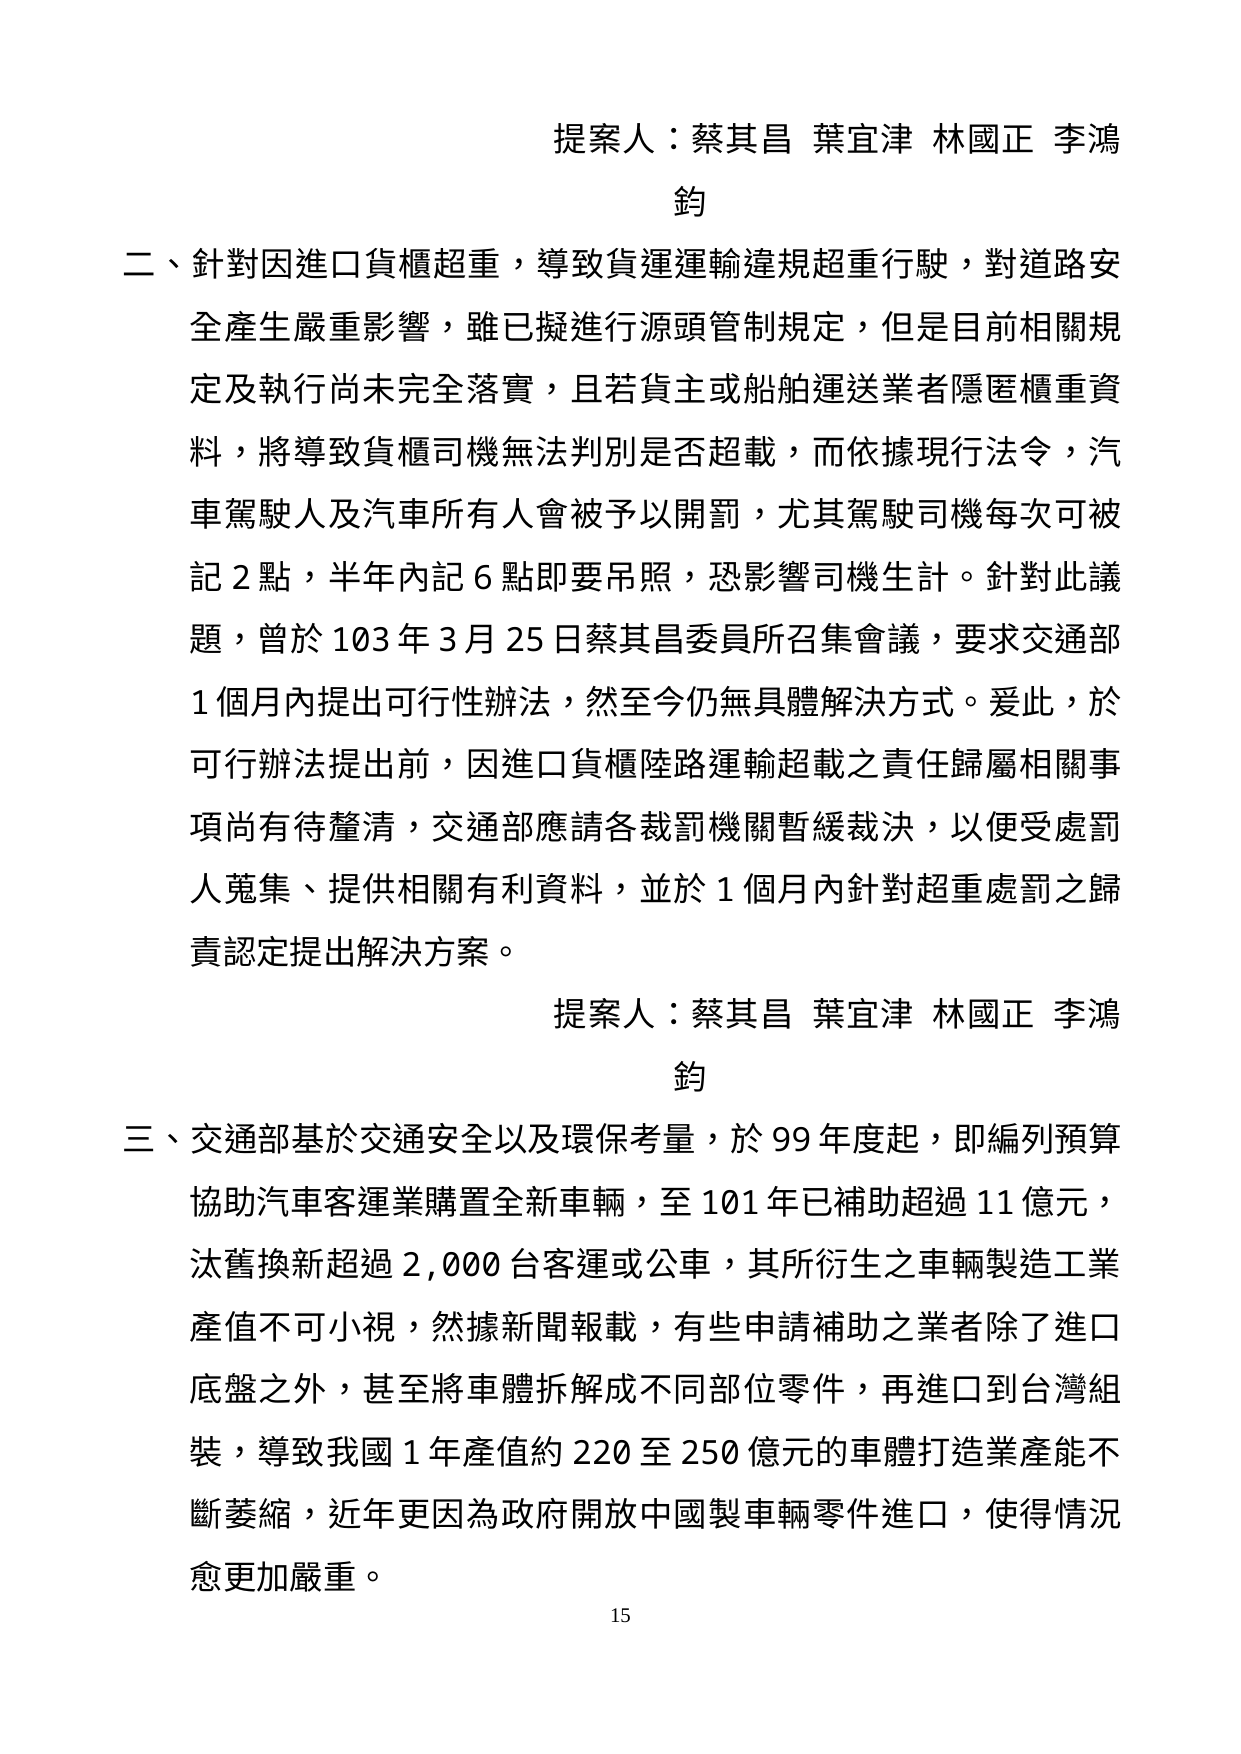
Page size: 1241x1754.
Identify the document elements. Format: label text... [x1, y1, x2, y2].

text 提案人：蔡其昌 葉宜津 林國正 李鴻鈞 [554, 971, 1122, 1096]
text 三、交通部基於交通安全以及環保考量，於99年度起，即編列預算協助汽車客運業購置全新車輛，至101年已補助超過11億元，汰舊換新超過2,000台客運或公車，其所衍生之車輛製造工業產值不可小視，然據新聞報載，有些申請補助之業者除了進口底盤之外，甚至將車體拆解成不同部位零件，再進口到台灣組裝，導致我國1年產值約220至250億元的車體打造業產能不斷萎縮，近年更因為政府開放中國製車輛零件進口，使得情況愈更加嚴重。 [123, 1096, 1122, 1596]
text 提案人：蔡其昌 葉宜津 林國正 李鴻鈞 [554, 96, 1122, 221]
text 二、針對因進口貨櫃超重，導致貨運運輸違規超重行駛，對道路安全產生嚴重影響，雖已擬進行源頭管制規定，但是目前相關規定及執行尚未完全落實，且若貨主或船舶運送業者隱匿櫃重資料，將導致貨櫃司機無法判別是否超載，而依據現行法令，汽車駕駛人及汽車所有人會被予以開罰，尤其駕駛司機每次可被記2點，半年內記6點即要吊照，恐影響司機生計。針對此議題，曾於103年3月25日蔡其昌委員所召集會議，要求交通部1個月內提出可行性辦法，然至今仍無具體解決方式。爰此，於可行辦法提出前，因進口貨櫃陸路運輸超載之責任歸屬相關事項尚有待釐清，交通部應請各裁罰機關暫緩裁決，以便受處罰人蒐集、提供相關有利資料，並於1個月內針對超重處罰之歸責認定提出解決方案。 [123, 221, 1122, 971]
